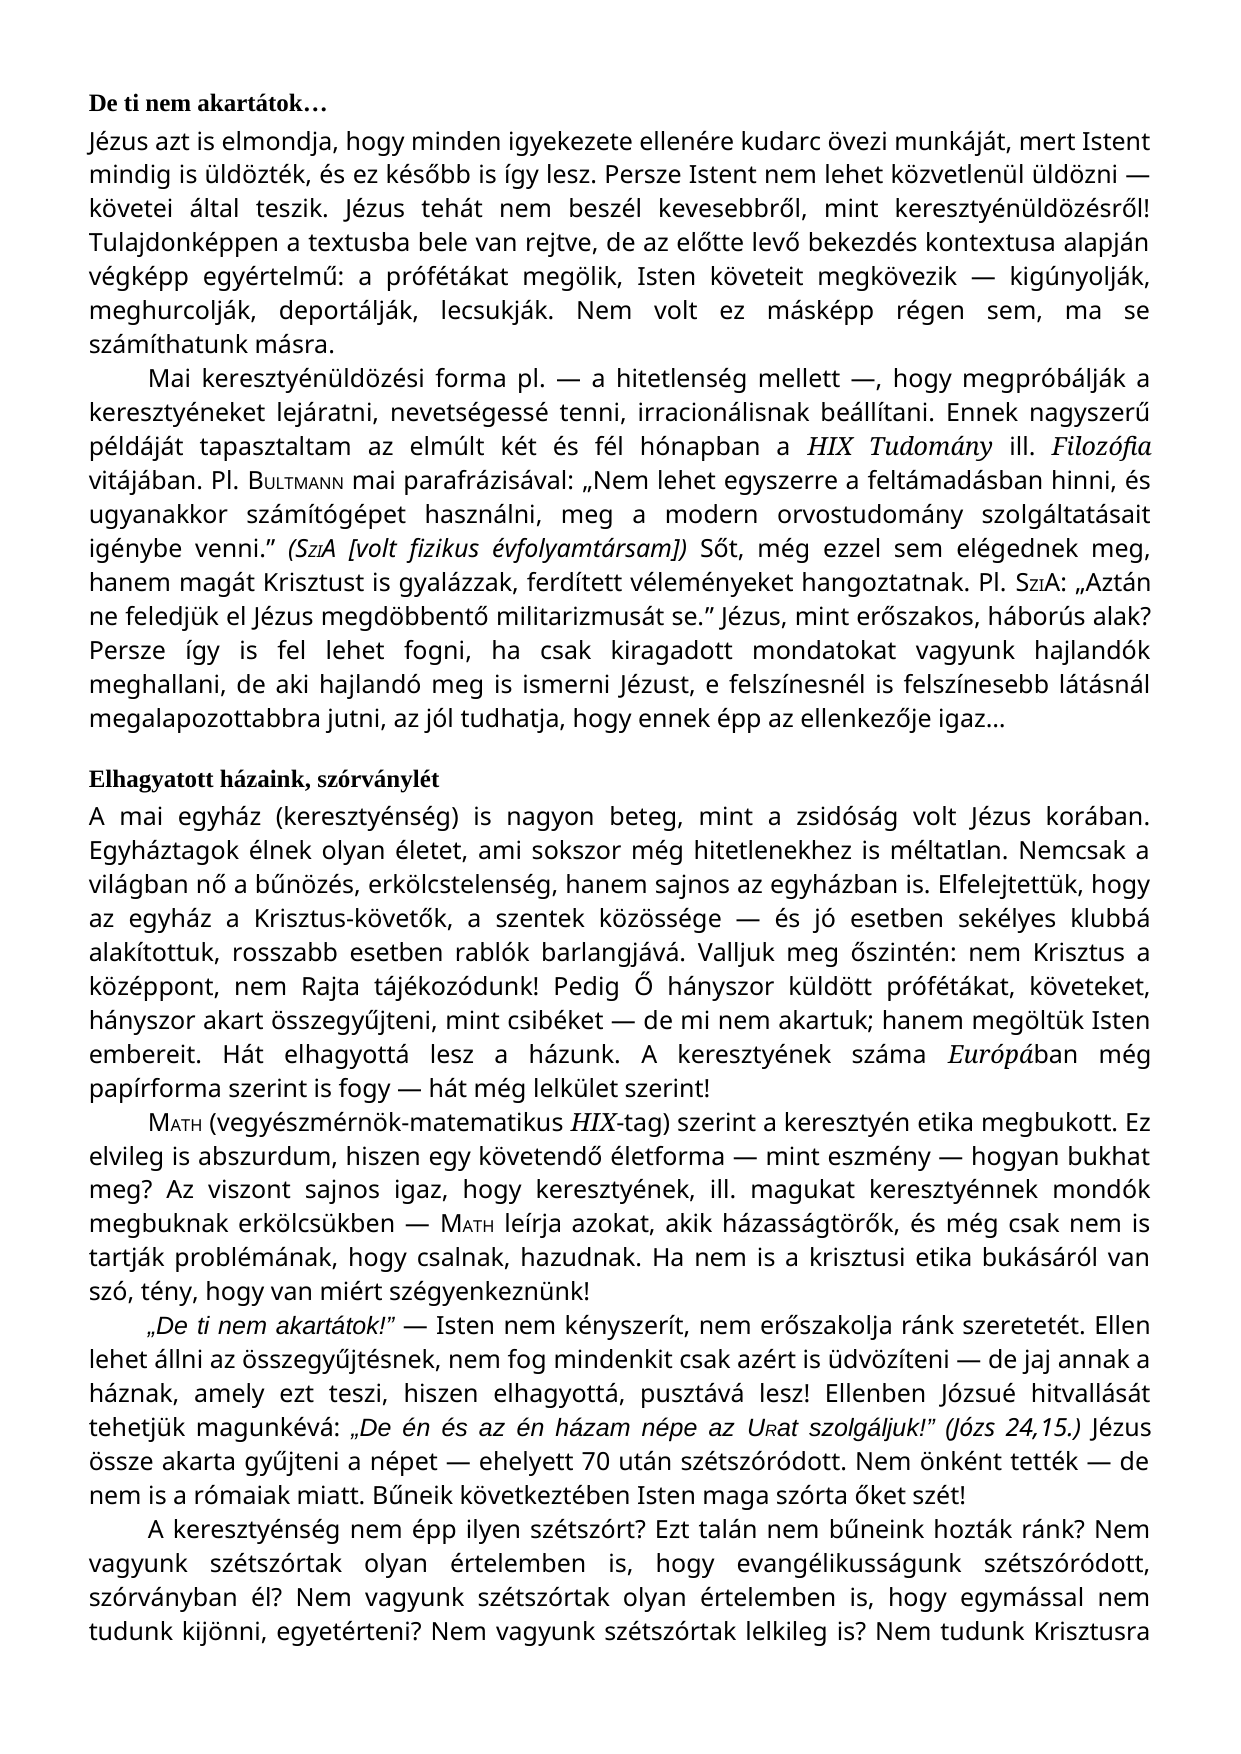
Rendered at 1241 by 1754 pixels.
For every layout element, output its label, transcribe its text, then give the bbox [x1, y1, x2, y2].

text Math (vegyészmérnök-matematikus HIX-tag) szerint a keresztyén etika megbukott. Ez elvileg is abszurdum, hiszen egy követendő életforma — mint eszmény — hogyan bukhat meg? Az viszont sajnos igaz, hogy keresztyének, ill. magukat keresztyénnek mondók megbuknak erkölcsükben — Math leírja azokat, akik házasságtörők, és még csak nem is tartják problémának, hogy csalnak, hazudnak. Ha nem is a krisztusi etika bukásáról van szó, tény, hogy van miért szégyenkeznünk! [88, 1104, 1152, 1308]
text A mai egyház (keresztyénség) is nagyon beteg, mint a zsidóság volt Jézus korában. Egyháztagok élnek olyan életet, ami sokszor még hitetlenekhez is méltatlan. Nemcsak a világban nő a bűnözés, erkölcstelenség, hanem sajnos az egyházban is. Elfelejtettük, hogy az egyház a Krisztus-követők, a szentek közössége ― és jó esetben sekélyes klubbá alakítottuk, rosszabb esetben rablók barlangjává. Valljuk meg őszintén: nem Krisztus a középpont, nem Rajta tájékozódunk! Pedig Ő hányszor küldött prófétákat, követeket, hányszor akart összegyűjteni, mint csibéket ― de mi nem akartuk; hanem megöltük Isten embereit. Hát elhagyottá lesz a házunk. A keresztyének száma Európában még papírforma szerint is fogy — hát még lelkület szerint! [88, 799, 1152, 1104]
text Jézus azt is elmondja, hogy minden igyekezete ellenére kudarc övezi munkáját, mert Istent mindig is üldözték, és ez később is így lesz. Persze Istent nem lehet közvetlenül üldözni — követei által teszik. Jézus tehát nem beszél kevesebbről, mint keresztyénüldözésről! Tulajdonképpen a textusba bele van rejtve, de az előtte levő bekezdés kontextusa alapján végképp egyértelmű: a prófétákat megölik, Isten követeit megkövezik — kigúnyolják, meghurcolják, deportálják, lecsukják. Nem volt ez másképp régen sem, ma se számíthatunk másra. [88, 123, 1152, 361]
text „De ti nem akartátok!” — Isten nem kényszerít, nem erőszakolja ránk szeretetét. Ellen lehet állni az összegyűjtésnek, nem fog mindenkit csak azért is üdvözíteni — de jaj annak a háznak, amely ezt teszi, hiszen elhagyottá, pusztává lesz! Ellenben Józsué hitvallását tehetjük magunkévá: „De én és az én házam népe az Urat szolgáljuk!” (Józs 24,15.) Jézus össze akarta gyűjteni a népet — ehelyett 70 után szétszóródott. Nem önként tették — de nem is a rómaiak miatt. Bűneik következtében Isten maga szórta őket szét! [88, 1308, 1152, 1512]
subtitle Elhagyatott házaink, szórványlét [88, 764, 1152, 793]
text Mai keresztyénüldözési forma pl. — a hitetlenség mellett —, hogy megpróbálják a keresztyéneket lejáratni, nevetségessé tenni, irracionálisnak beállítani. Ennek nagyszerű példáját tapasztaltam az elmúlt két és fél hónapban a HIX Tudomány ill. Filozófia vitájában. Pl. Bultmann mai parafrázisával: „Nem lehet egyszerre a feltámadásban hinni, és ugyanakkor számítógépet használni, meg a modern orvostudomány szolgáltatásait igénybe venni.” (SziA [volt fizikus évfolyamtársam]) Sőt, még ezzel sem elégednek meg, hanem magát Krisztust is gyalázzak, ferdített véleményeket hangoztatnak. Pl. SziA: „Aztán ne feledjük el Jézus megdöbbentő militarizmusát se.” Jézus, mint erőszakos, háborús alak? Persze így is fel lehet fogni, ha csak kiragadott mondatokat vagyunk hajlandók meghallani, de aki hajlandó meg is ismerni Jézust, e felszínesnél is felszínesebb látásnál megalapozottabbra jutni, az jól tudhatja, hogy ennek épp az ellenkezője igaz… [88, 361, 1152, 734]
text A keresztyénség nem épp ilyen szétszórt? Ezt talán nem bűneink hozták ránk? Nem vagyunk szétszórtak olyan értelemben is, hogy evangélikusságunk szétszóródott, szórványban él? Nem vagyunk szétszórtak olyan értelemben is, hogy egymással nem tudunk kijönni, egyetérteni? Nem vagyunk szétszórtak lelkileg is? Nem tudunk Krisztusra [88, 1512, 1152, 1648]
subtitle De ti nem akartátok… [88, 88, 1152, 117]
